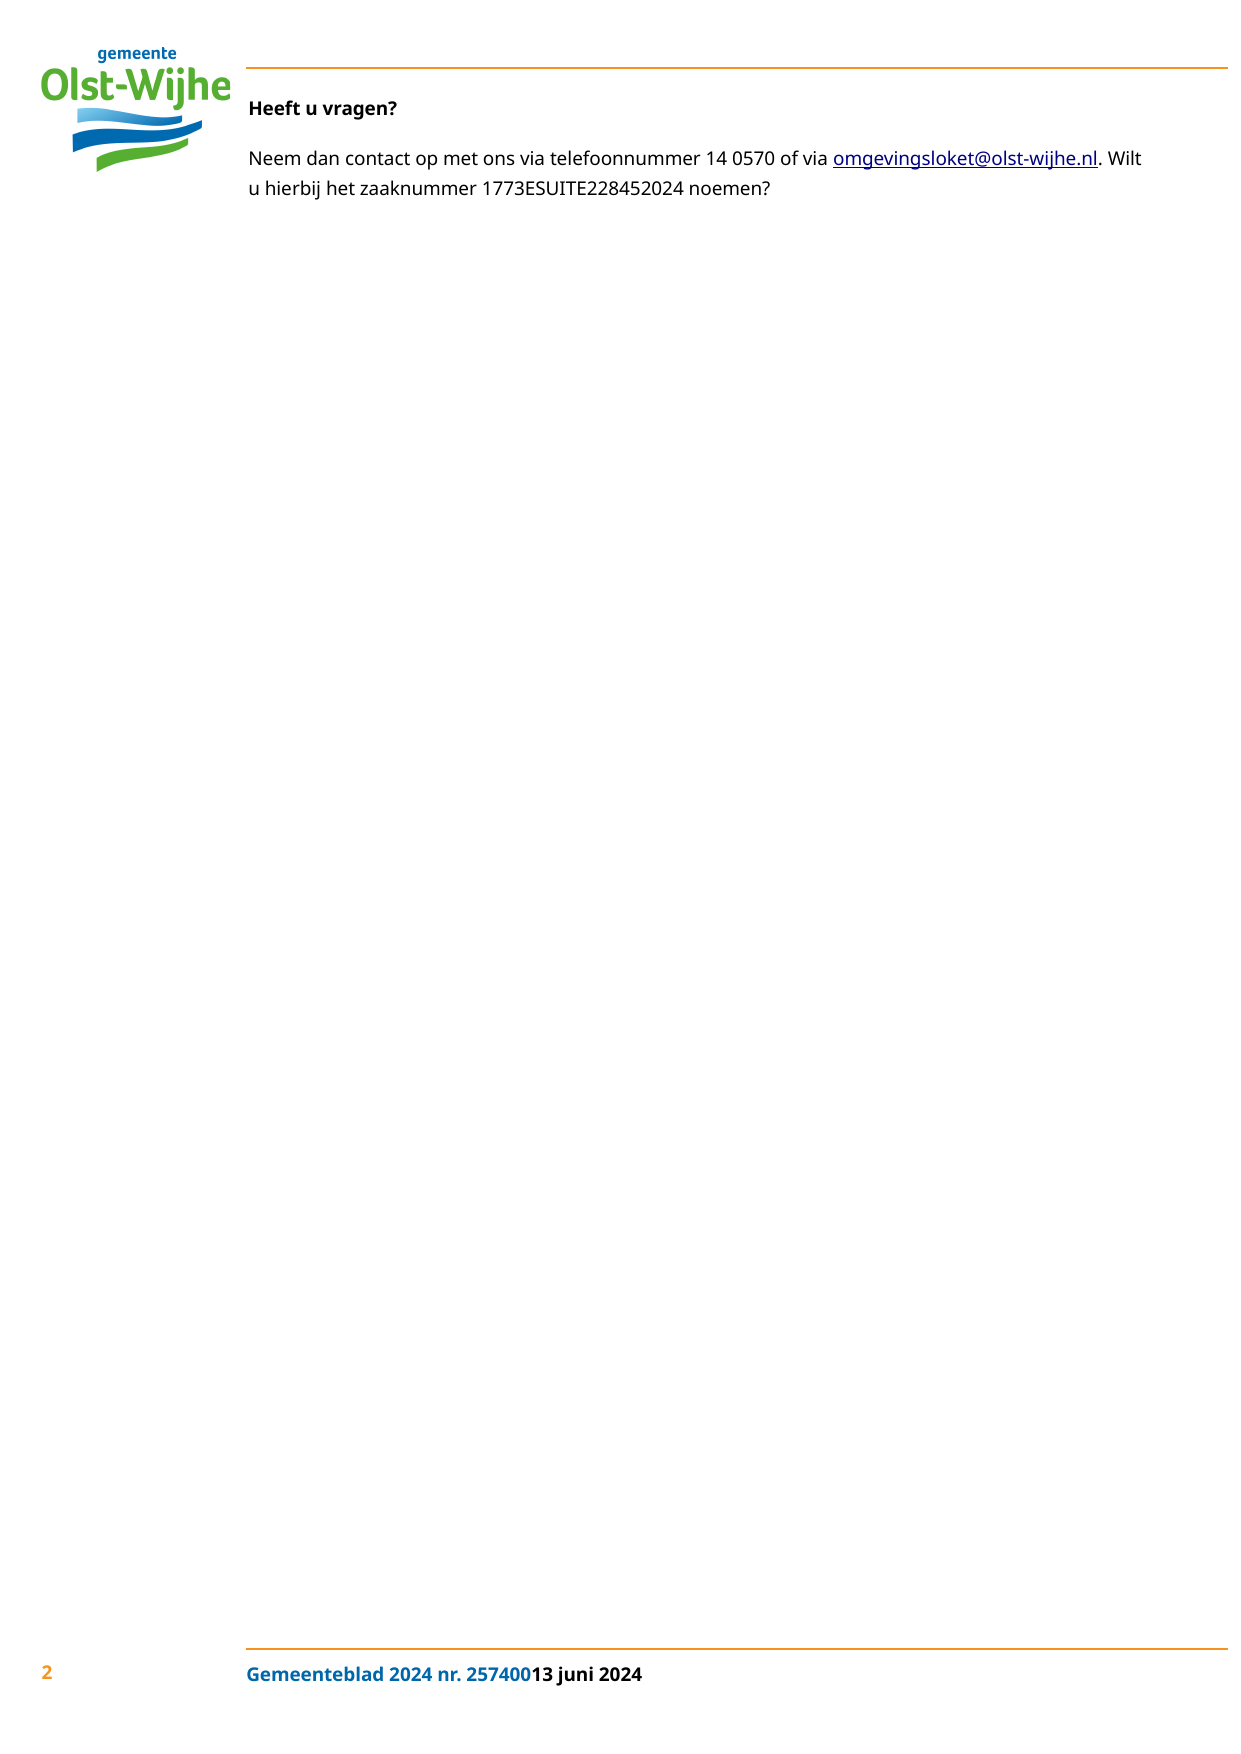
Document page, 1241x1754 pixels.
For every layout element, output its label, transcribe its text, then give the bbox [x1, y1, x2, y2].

picture [41, 47, 231, 172]
text Heeft u vragen? [248, 95, 1152, 121]
text Neem dan contact op met ons via telefoonnummer 14 0570 of via omgevingsloket@olst-wijhe.nl. Wilt u hierbij het zaaknummer 1773ESUITE228452024 noemen? [248, 145, 1152, 201]
